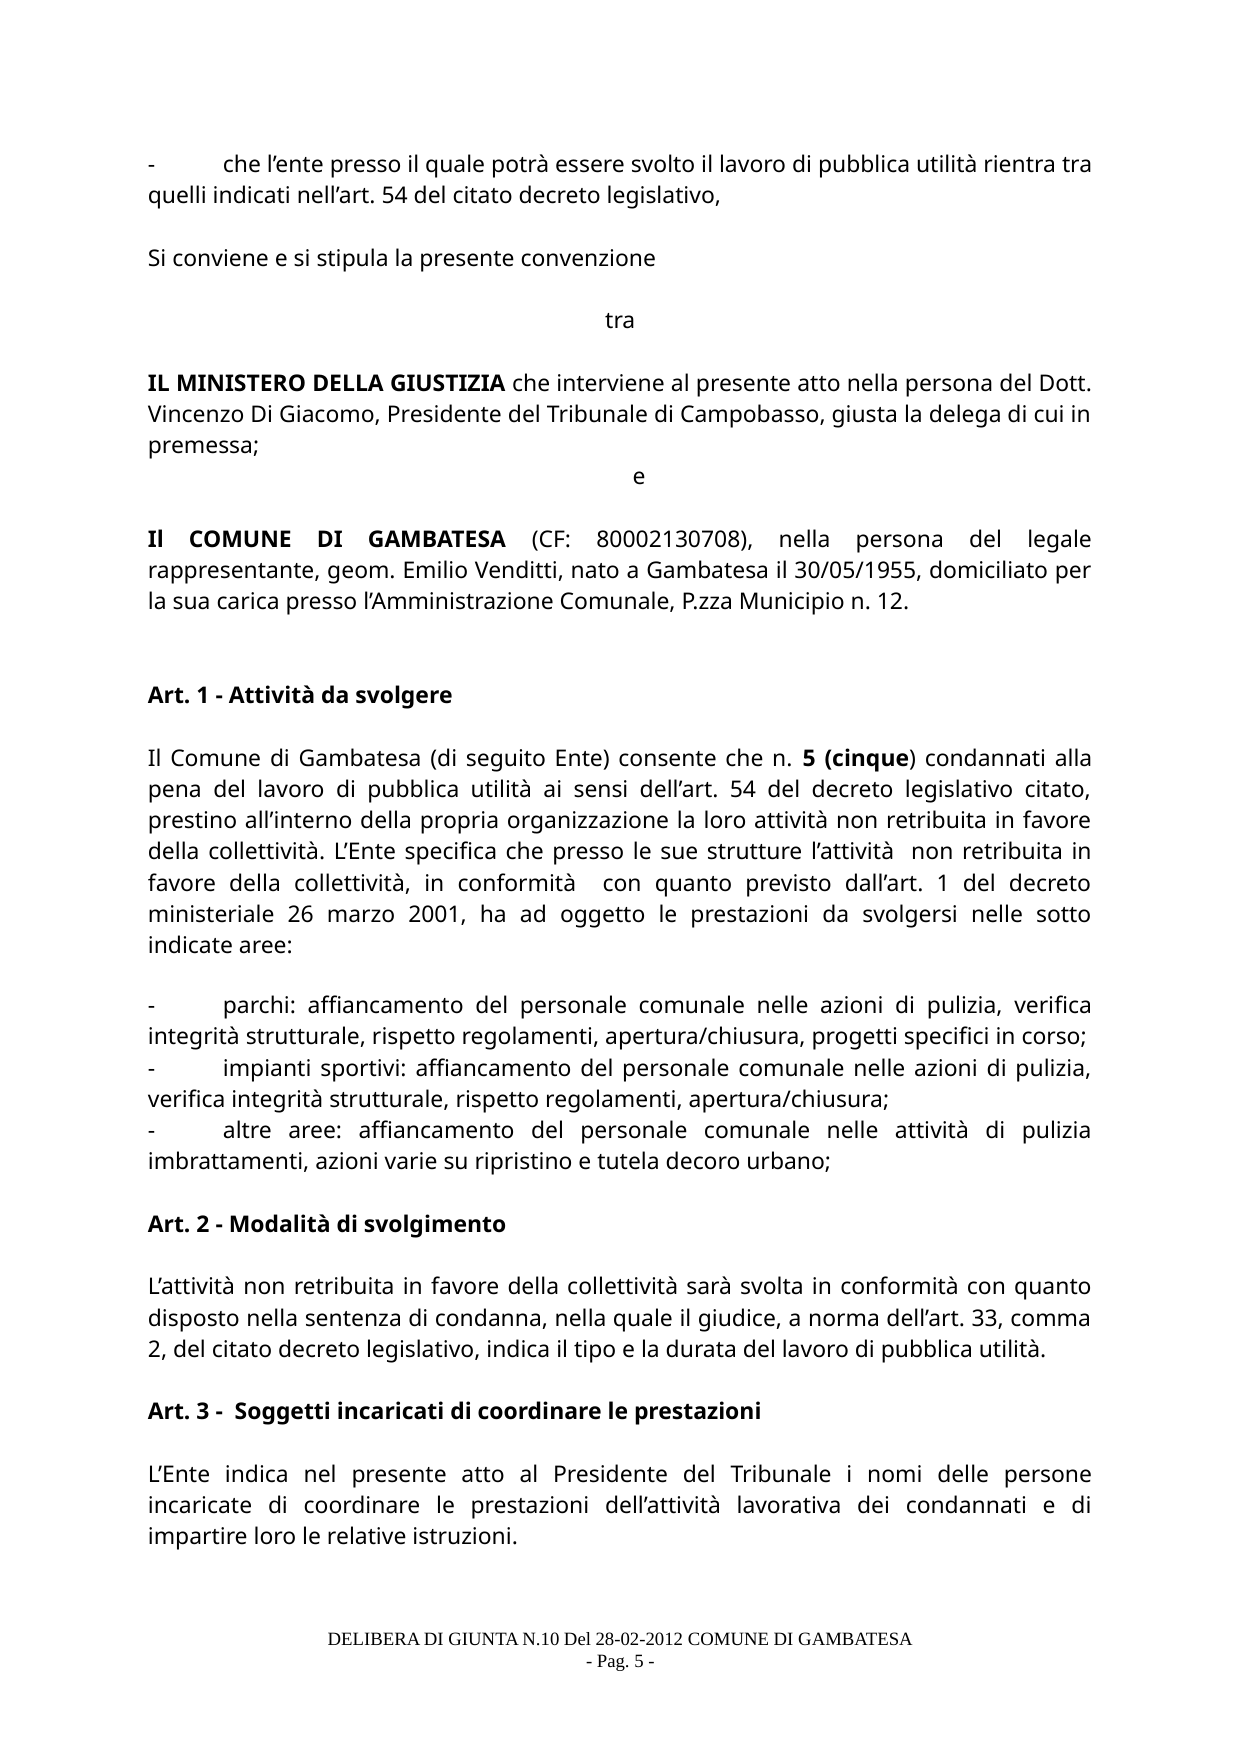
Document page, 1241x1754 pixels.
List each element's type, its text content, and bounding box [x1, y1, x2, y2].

text L’attività non retribuita in favore della collettività sarà svolta in conformità con quanto disposto nella sentenza di condanna, nella quale il giudice, a norma dell’art. 33, comma 2, del citato decreto legislativo, indica il tipo e la durata del lavoro di pubblica utilità. [148, 1270, 1092, 1364]
text Art. 2 - Modalità di svolgimento [148, 1208, 1092, 1239]
list parchi: affiancamento del personale comunale nelle azioni di pulizia, verifica integrità strutturale, rispetto regolamenti, apertura/chiusura, progetti specifici in corso; [148, 989, 1092, 1051]
text Art. 3 - Soggetti incaricati di coordinare le prestazioni [148, 1395, 1092, 1426]
list che l’ente presso il quale potrà essere svolto il lavoro di pubblica utilità rientra tra quelli indicati nell’art. 54 del citato decreto legislativo, [148, 148, 1092, 210]
text Si conviene e si stipula la presente convenzione [148, 241, 1092, 273]
text Art. 1 - Attività da svolgere [148, 679, 1092, 710]
text tra [148, 304, 1092, 335]
text e [185, 460, 1092, 491]
text Il COMUNE DI GAMBATESA (CF: 80002130708), nella persona del legale rappresentante, geom. Emilio Venditti, nato a Gambatesa il 30/05/1955, domiciliato per la sua carica presso l’Amministrazione Comunale, P.zza Municipio n. 12. [148, 523, 1092, 616]
text Il Comune di Gambatesa (di seguito Ente) consente che n. 5 (cinque) condannati alla pena del lavoro di pubblica utilità ai sensi dell’art. 54 del decreto legislativo citato, prestino all’interno della propria organizzazione la loro attività non retribuita in favore della collettività. L’Ente specifica che presso le sue strutture l’attività non retribuita in favore della collettività, in conformità con quanto previsto dall’art. 1 del decreto ministeriale 26 marzo 2001, ha ad oggetto le prestazioni da svolgersi nelle sotto indicate aree: [148, 741, 1092, 960]
list altre aree: affiancamento del personale comunale nelle attività di pulizia imbrattamenti, azioni varie su ripristino e tutela decoro urbano; [148, 1114, 1092, 1176]
text IL MINISTERO DELLA GIUSTIZIA che interviene al presente atto nella persona del Dott. Vincenzo Di Giacomo, Presidente del Tribunale di Campobasso, giusta la delega di cui in premessa; [148, 366, 1092, 460]
list impianti sportivi: affiancamento del personale comunale nelle azioni di pulizia, verifica integrità strutturale, rispetto regolamenti, apertura/chiusura; [148, 1051, 1092, 1114]
text L’Ente indica nel presente atto al Presidente del Tribunale i nomi delle persone incaricate di coordinare le prestazioni dell’attività lavorativa dei condannati e di impartire loro le relative istruzioni. [148, 1458, 1092, 1551]
